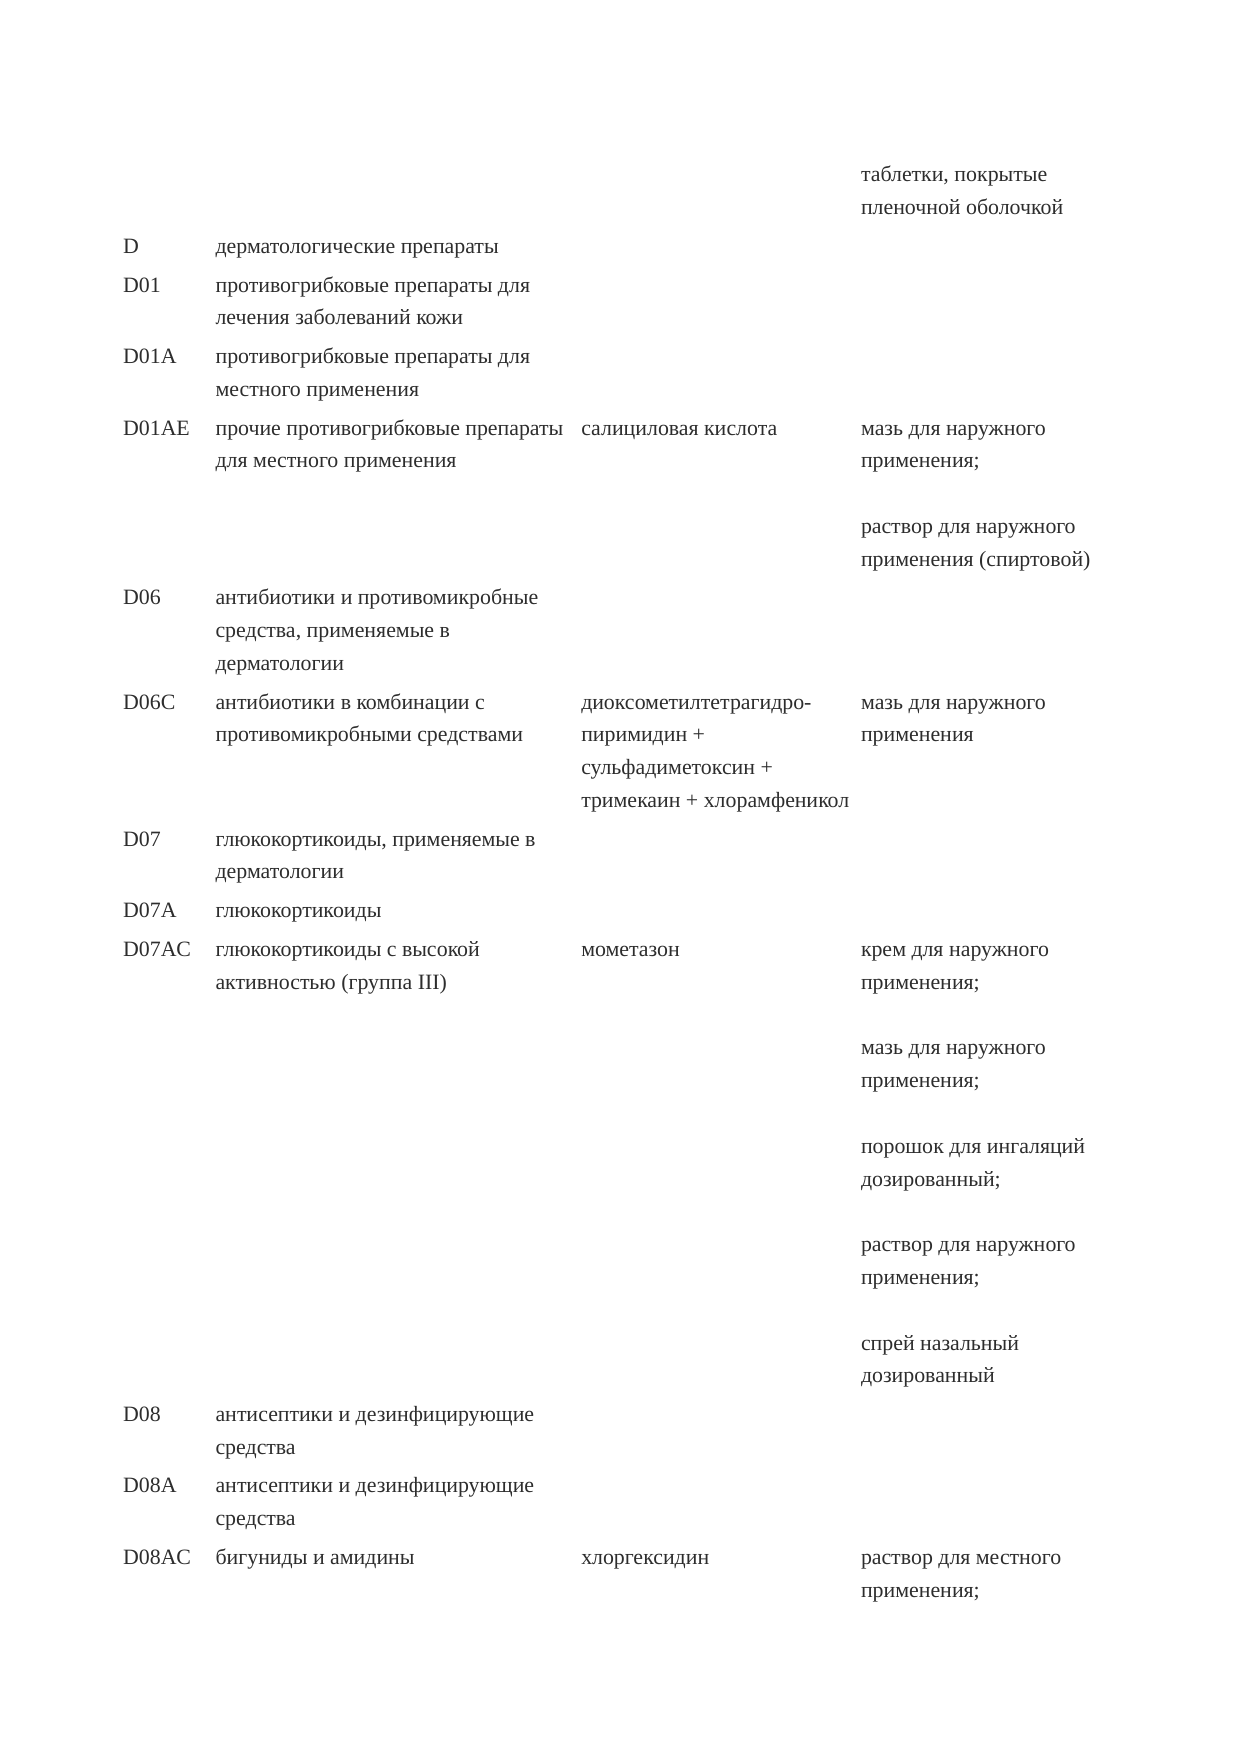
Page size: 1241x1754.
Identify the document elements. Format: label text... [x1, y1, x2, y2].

table_cell D07A [120, 887, 212, 925]
table_cell D01A [120, 333, 212, 404]
table_cell [1108, 1534, 1124, 1605]
table_cell [578, 118, 858, 222]
table_cell [578, 1391, 858, 1462]
table_cell антисептики и дезинфицирующие средства [213, 1391, 578, 1462]
table_cell [1108, 333, 1124, 404]
table_cell [578, 261, 858, 332]
table_cell [213, 118, 578, 222]
table_cell антибиотики и противомикробные средства, применяемые в дерматологии [213, 574, 578, 678]
table_cell D08 [120, 1391, 212, 1462]
table_cell глюкокортикоиды, применяемые в дерматологии [213, 815, 578, 887]
table_cell диоксометилтетрагидро- пиримидин + сульфадиметоксин + тримекаин + хлорамфеникол [578, 678, 858, 815]
table_cell [120, 118, 212, 222]
table_cell [858, 223, 1107, 261]
table_cell [858, 261, 1107, 332]
table_cell [858, 1391, 1107, 1462]
table_cell хлоргексидин [578, 1534, 858, 1605]
table_cell [578, 887, 858, 925]
table_cell крем для наружного применения; мазь для наружного применения; порошок для ингаляций дозированный; раствор для наружного применения; спрей назальный дозированный [858, 925, 1107, 1391]
table_cell противогрибковые препараты для лечения заболеваний кожи [213, 261, 578, 332]
table_cell [858, 887, 1107, 925]
table_cell [858, 815, 1107, 887]
table_cell [1108, 574, 1124, 678]
table_cell [1108, 223, 1124, 261]
table_cell мазь для наружного применения [858, 678, 1107, 815]
table_cell D06C [120, 678, 212, 815]
table_cell [1108, 815, 1124, 887]
table_cell [578, 815, 858, 887]
table_cell D08AC [120, 1534, 212, 1605]
table_cell салициловая кислота [578, 404, 858, 574]
table_cell [1108, 1462, 1124, 1533]
table_cell мазь для наружного применения; раствор для наружного применения (спиртовой) [858, 404, 1107, 574]
table_cell D01 [120, 261, 212, 332]
table_cell [1108, 404, 1124, 574]
table_cell [858, 333, 1107, 404]
table_cell [1108, 118, 1124, 222]
table_cell D08A [120, 1462, 212, 1533]
table_cell дерматологические препараты [213, 223, 578, 261]
table_cell [578, 223, 858, 261]
table_cell глюкокортикоиды с высокой активностью (группа III) [213, 925, 578, 1391]
table_cell [1108, 1391, 1124, 1462]
table_cell глюкокортикоиды [213, 887, 578, 925]
table_cell мометазон [578, 925, 858, 1391]
table_cell [858, 574, 1107, 678]
table_cell D07 [120, 815, 212, 887]
table_cell [1108, 261, 1124, 332]
table_cell D01AE [120, 404, 212, 574]
table_cell [578, 1462, 858, 1533]
table_cell бигуниды и амидины [213, 1534, 578, 1605]
table_cell таблетки, покрытые пленочной оболочкой [858, 118, 1107, 222]
table_cell [578, 333, 858, 404]
table_cell D07AC [120, 925, 212, 1391]
table_cell [1108, 678, 1124, 815]
table_cell D [120, 223, 212, 261]
table_cell D06 [120, 574, 212, 678]
table_cell [1108, 925, 1124, 1391]
table_cell антибиотики в комбинации с противомикробными средствами [213, 678, 578, 815]
table_cell [1108, 887, 1124, 925]
table_cell прочие противогрибковые препараты для местного применения [213, 404, 578, 574]
table_cell раствор для местного применения; [858, 1534, 1107, 1605]
table_cell [858, 1462, 1107, 1533]
table_cell противогрибковые препараты для местного применения [213, 333, 578, 404]
table_cell антисептики и дезинфицирующие средства [213, 1462, 578, 1533]
table_cell [578, 574, 858, 678]
